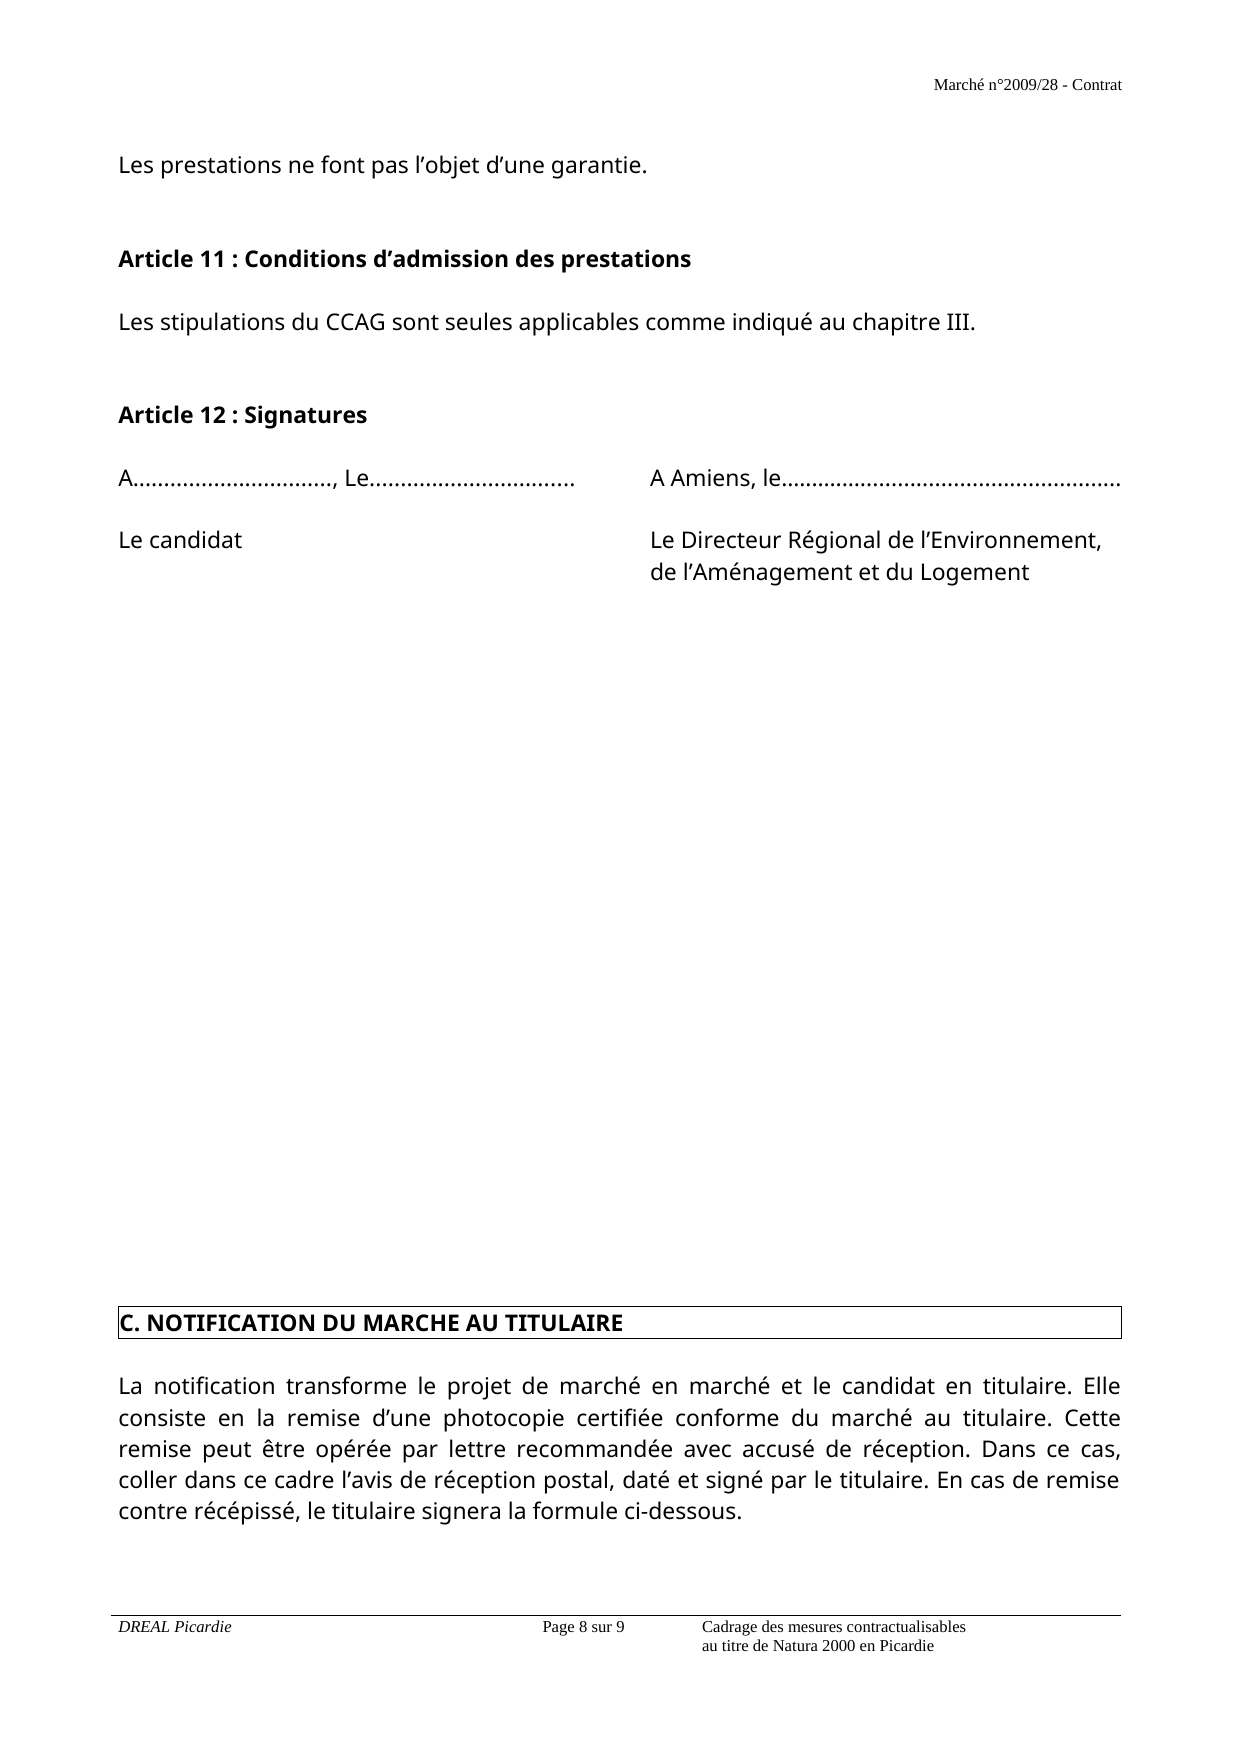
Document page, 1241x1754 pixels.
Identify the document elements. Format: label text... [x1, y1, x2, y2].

text Article 11 : Conditions d’admission des prestations [118, 243, 1122, 274]
text A , Le A Amiens, le [118, 462, 1122, 493]
subtitle C. NOTIFICATION DU MARCHE AU TITULAIRE [119, 1307, 1121, 1338]
text Les prestations ne font pas l’objet d’une garantie. [118, 149, 1122, 181]
text Les stipulations du CCAG sont seules applicables comme indiqué au chapitre III. [118, 306, 1122, 337]
text Article 12 : Signatures [118, 399, 1122, 431]
text La notification transforme le projet de marché en marché et le candidat en titulaire. Elle consiste en la remise d’une photocopie certifiée conforme du marché au titulaire. Cette remise peut être opérée par lettre recommandée avec accusé de réception. Dans ce cas, coller dans ce cadre l’avis de réception postal, daté et signé par le titulaire. En cas de remise contre récépissé, le titulaire signera la formule ci-dessous. [118, 1370, 1122, 1526]
text Le candidat Le Directeur Régional de l’Environnement, de l’Aménagement et du Logement [118, 524, 1122, 587]
